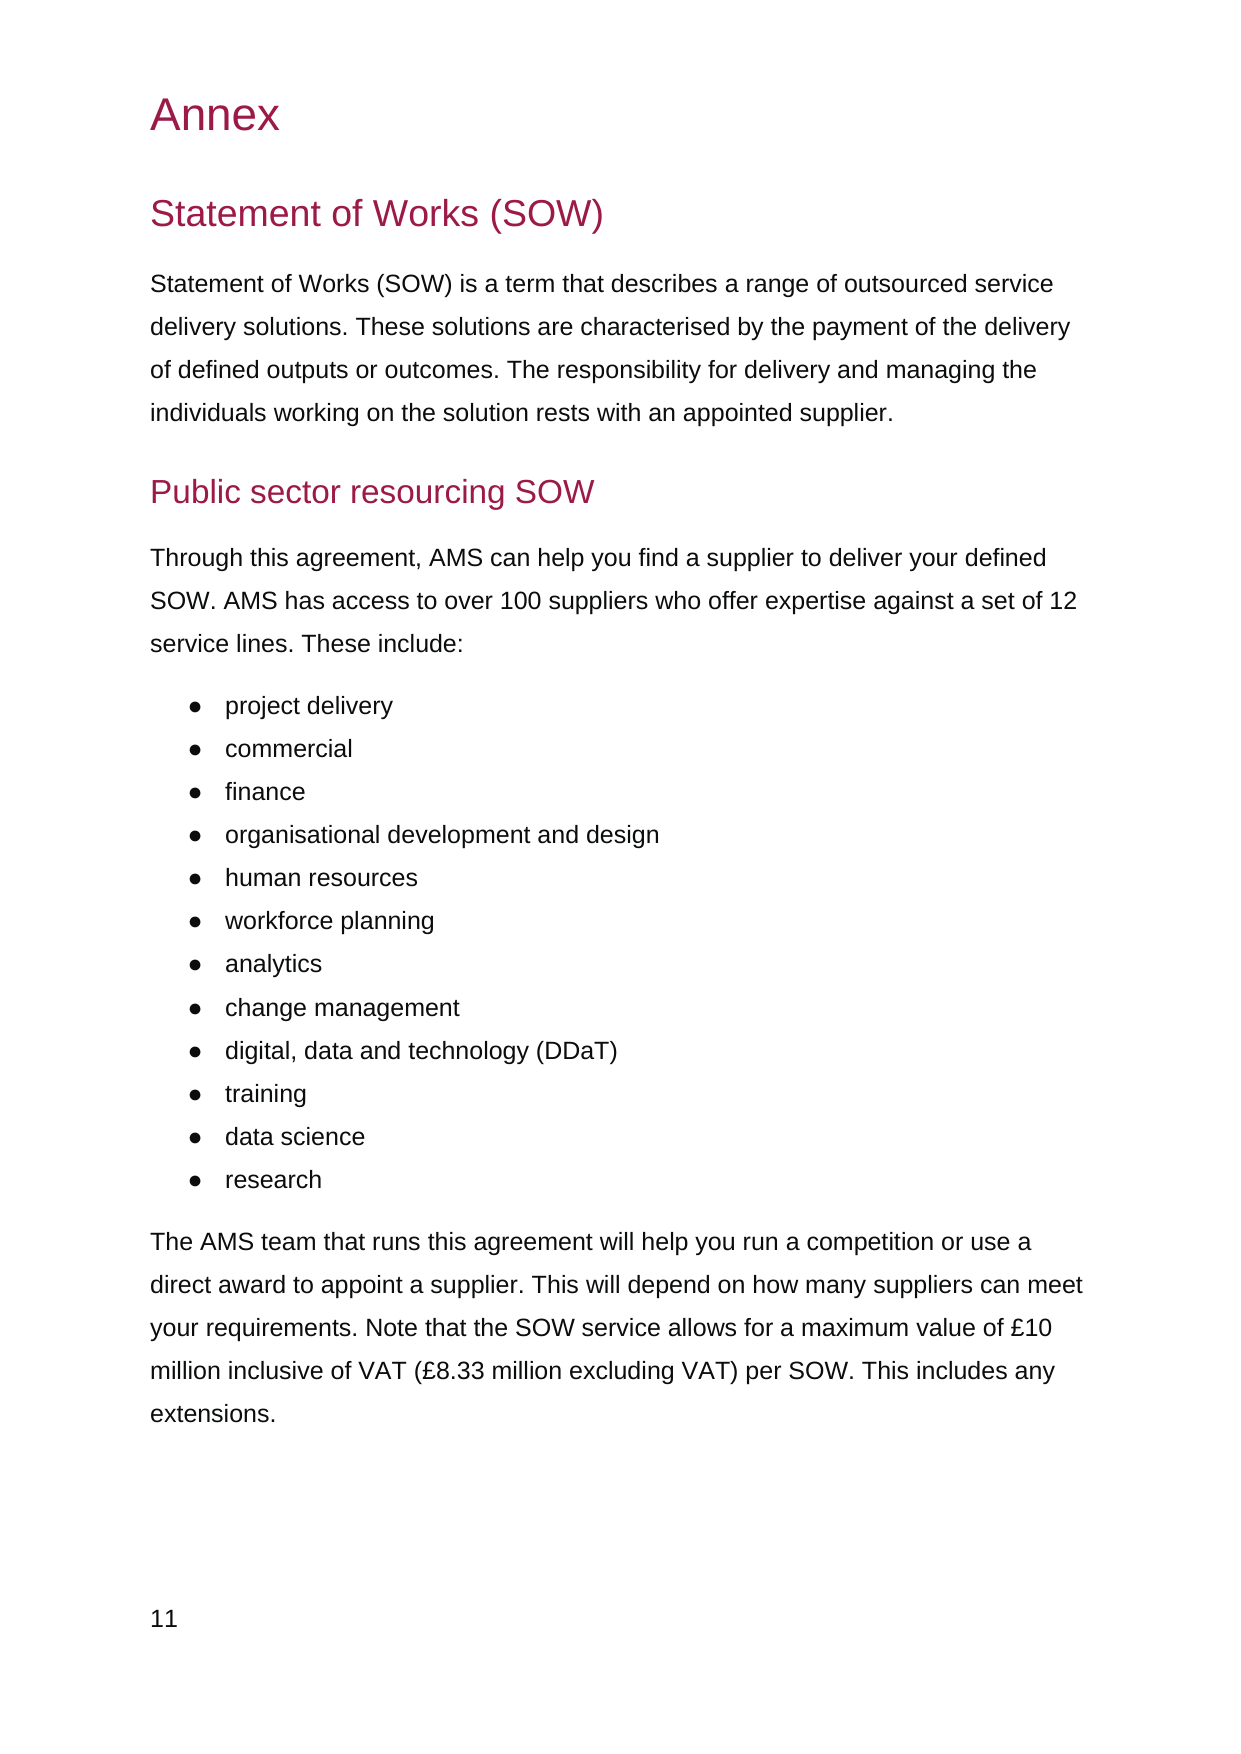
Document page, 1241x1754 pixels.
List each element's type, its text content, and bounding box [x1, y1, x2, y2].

list data science [187, 1122, 1090, 1151]
subtitle Public sector resourcing SOW [150, 472, 1090, 511]
list commercial [187, 734, 1090, 763]
list research [187, 1165, 1090, 1194]
list training [187, 1079, 1090, 1108]
list analytics [187, 949, 1090, 978]
subtitle Annex [150, 87, 1090, 140]
list project delivery [187, 691, 1090, 719]
list change management [187, 993, 1090, 1021]
list human resources [187, 863, 1090, 892]
list workforce planning [187, 906, 1090, 935]
text Through this agreement, AMS can help you find a supplier to deliver your defined SOW. AMS has access to over 100 suppliers who offer expertise against a set of 12 service lines. These include: [150, 543, 1090, 658]
text Statement of Works (SOW) is a term that describes a range of outsourced service delivery solutions. These solutions are characterised by the payment of the delivery of defined outputs or outcomes. The responsibility for delivery and managing the individuals working on the solution rests with an appointed supplier. [150, 269, 1090, 427]
list finance [187, 777, 1090, 806]
list digital, data and technology (DDaT) [187, 1036, 1090, 1064]
list organisational development and design [187, 820, 1090, 849]
text The AMS team that runs this agreement will help you run a competition or use a direct award to appoint a supplier. This will depend on how many suppliers can meet your requirements. Note that the SOW service allows for a maximum value of £10 million inclusive of VAT (£8.33 million excluding VAT) per SOW. This includes any extensions. [150, 1227, 1090, 1428]
subtitle Statement of Works (SOW) [150, 192, 1090, 235]
